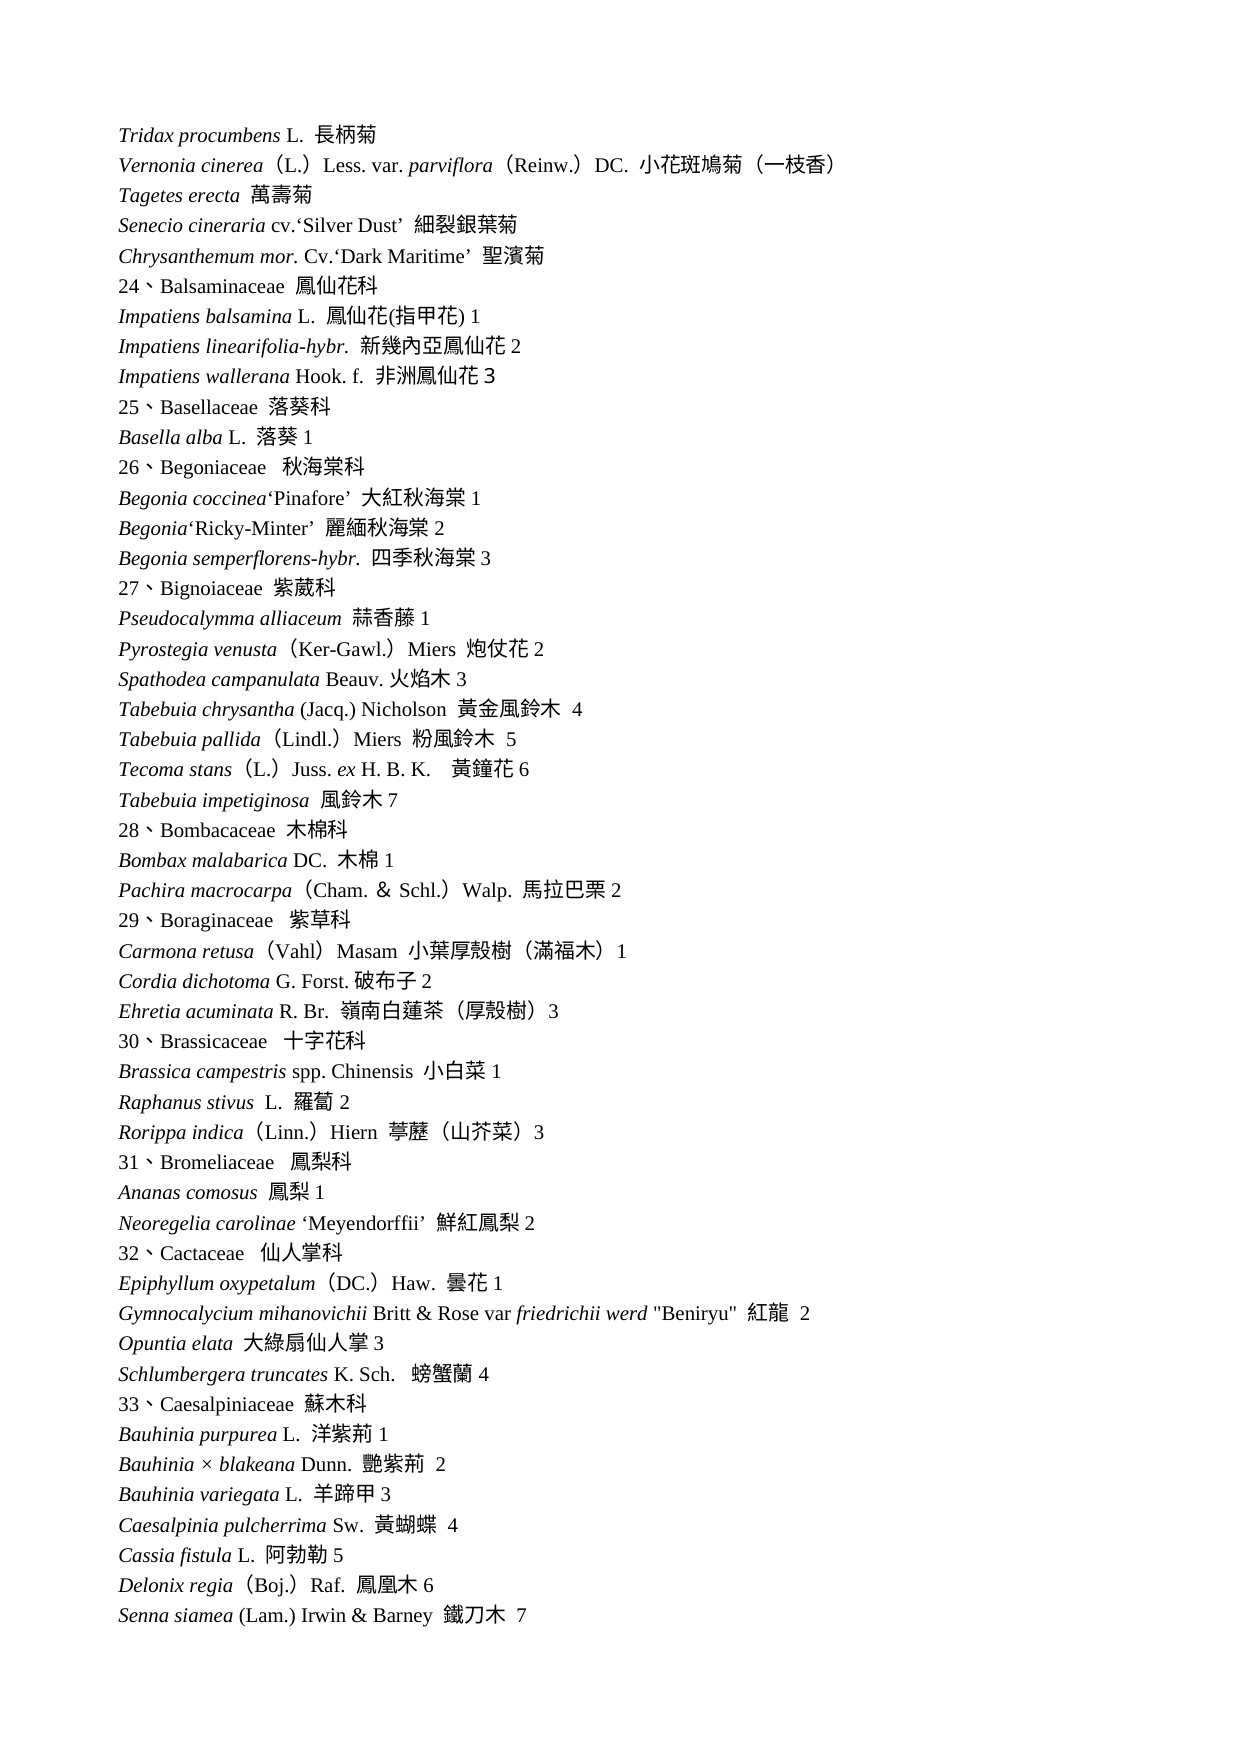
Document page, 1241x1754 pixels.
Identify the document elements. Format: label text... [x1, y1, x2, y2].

text Begonia semperflorens-hybr. 四季秋海棠 3 [118, 541, 1122, 571]
text Senna siamea (Lam.) Irwin & Barney 鐵刀木 7 [118, 1598, 1122, 1629]
text Vernonia cinerea（L.）Less. var. parviflora（Reinw.）DC. 小花斑鳩菊（一枝香） [118, 148, 1122, 178]
text Tabebuia chrysantha (Jacq.) Nicholson 黃金風鈴木 4 [118, 692, 1122, 722]
text Impatiens linearifolia-hybr. 新幾內亞鳳仙花 2 [118, 329, 1122, 360]
text Neoregelia carolinae ‘Meyendorffii’ 鮮紅鳳梨 2 [118, 1206, 1122, 1236]
text 29、Boraginaceae 紫草科 [118, 904, 1122, 934]
text Tabebuia impetiginosa 風鈴木 7 [118, 783, 1122, 813]
text Cordia dichotoma G. Forst. 破布子 2 [118, 964, 1122, 994]
text Pyrostegia venusta（Ker-Gawl.）Miers 炮仗花 2 [118, 632, 1122, 662]
text Spathodea campanulata Beauv. 火焰木 3 [118, 662, 1122, 692]
text Caesalpinia pulcherrima Sw. 黃蝴蝶 4 [118, 1508, 1122, 1538]
text Epiphyllum oxypetalum（DC.）Haw. 曇花 1 [118, 1266, 1122, 1296]
text Rorippa indica（Linn.）Hiern 葶藶（山芥菜）3 [118, 1115, 1122, 1145]
text Ananas comosus 鳳梨 1 [118, 1176, 1122, 1206]
text 27、Bignoiaceae 紫葳科 [118, 571, 1122, 602]
text Raphanus stivus L. 羅蔔 2 [118, 1085, 1122, 1115]
text Schlumbergera truncates K. Sch. 螃蟹蘭 4 [118, 1357, 1122, 1387]
text Chrysanthemum mor. Cv.‘Dark Maritime’ 聖濱菊 [118, 239, 1122, 269]
text Opuntia elata 大綠扇仙人掌 3 [118, 1327, 1122, 1357]
text Brassica campestris spp. Chinensis 小白菜 1 [118, 1055, 1122, 1085]
text Basella alba L. 落葵 1 [118, 420, 1122, 451]
text 28、Bombacaceae 木棉科 [118, 813, 1122, 843]
text Impatiens wallerana Hook. f. 非洲鳳仙花 3 [118, 360, 1122, 390]
text Carmona retusa（Vahl）Masam 小葉厚殼樹（滿福木）1 [118, 934, 1122, 964]
text Ehretia acuminata R. Br. 嶺南白蓮茶（厚殼樹）3 [118, 994, 1122, 1024]
text 30、Brassicaceae 十字花科 [118, 1024, 1122, 1055]
text Pseudocalymma alliaceum 蒜香藤 1 [118, 602, 1122, 632]
text Gymnocalycium mihanovichii Britt & Rose var friedrichii werd "Beniryu" 紅龍 2 [118, 1296, 1122, 1327]
text Tecoma stans（L.）Juss. ex H. B. K. 黃鐘花 6 [118, 753, 1122, 783]
text Delonix regia（Boj.）Raf. 鳳凰木 6 [118, 1568, 1122, 1598]
text 24、Balsaminaceae 鳳仙花科 [118, 269, 1122, 299]
text Bauhinia purpurea L. 洋紫荊 1 [118, 1417, 1122, 1447]
text Tabebuia pallida（Lindl.）Miers 粉風鈴木 5 [118, 722, 1122, 753]
text 33、Caesalpiniaceae 蘇木科 [118, 1387, 1122, 1417]
text Impatiens balsamina L. 鳳仙花(指甲花) 1 [118, 299, 1122, 329]
text Begonia‘Ricky-Minter’ 麗緬秋海棠 2 [118, 511, 1122, 541]
text Bombax malabarica DC. 木棉 1 [118, 843, 1122, 873]
text Begonia coccinea‘Pinafore’ 大紅秋海棠 1 [118, 481, 1122, 511]
text 25、Basellaceae 落葵科 [118, 390, 1122, 420]
text Bauhinia × blakeana Dunn. 艷紫荊 2 [118, 1447, 1122, 1478]
text Pachira macrocarpa（Cham. ＆ Schl.）Walp. 馬拉巴栗 2 [118, 873, 1122, 904]
text Bauhinia variegata L. 羊蹄甲 3 [118, 1478, 1122, 1508]
text 32、Cactaceae 仙人掌科 [118, 1236, 1122, 1266]
text Senecio cineraria cv.‘Silver Dust’ 細裂銀葉菊 [118, 209, 1122, 239]
text 31、Bromeliaceae 鳳梨科 [118, 1145, 1122, 1176]
text Cassia fistula L. 阿勃勒 5 [118, 1538, 1122, 1568]
text Tagetes erecta 萬壽菊 [118, 178, 1122, 209]
text 26、Begoniaceae 秋海棠科 [118, 451, 1122, 481]
text Tridax procumbens L. 長柄菊 [118, 118, 1122, 148]
